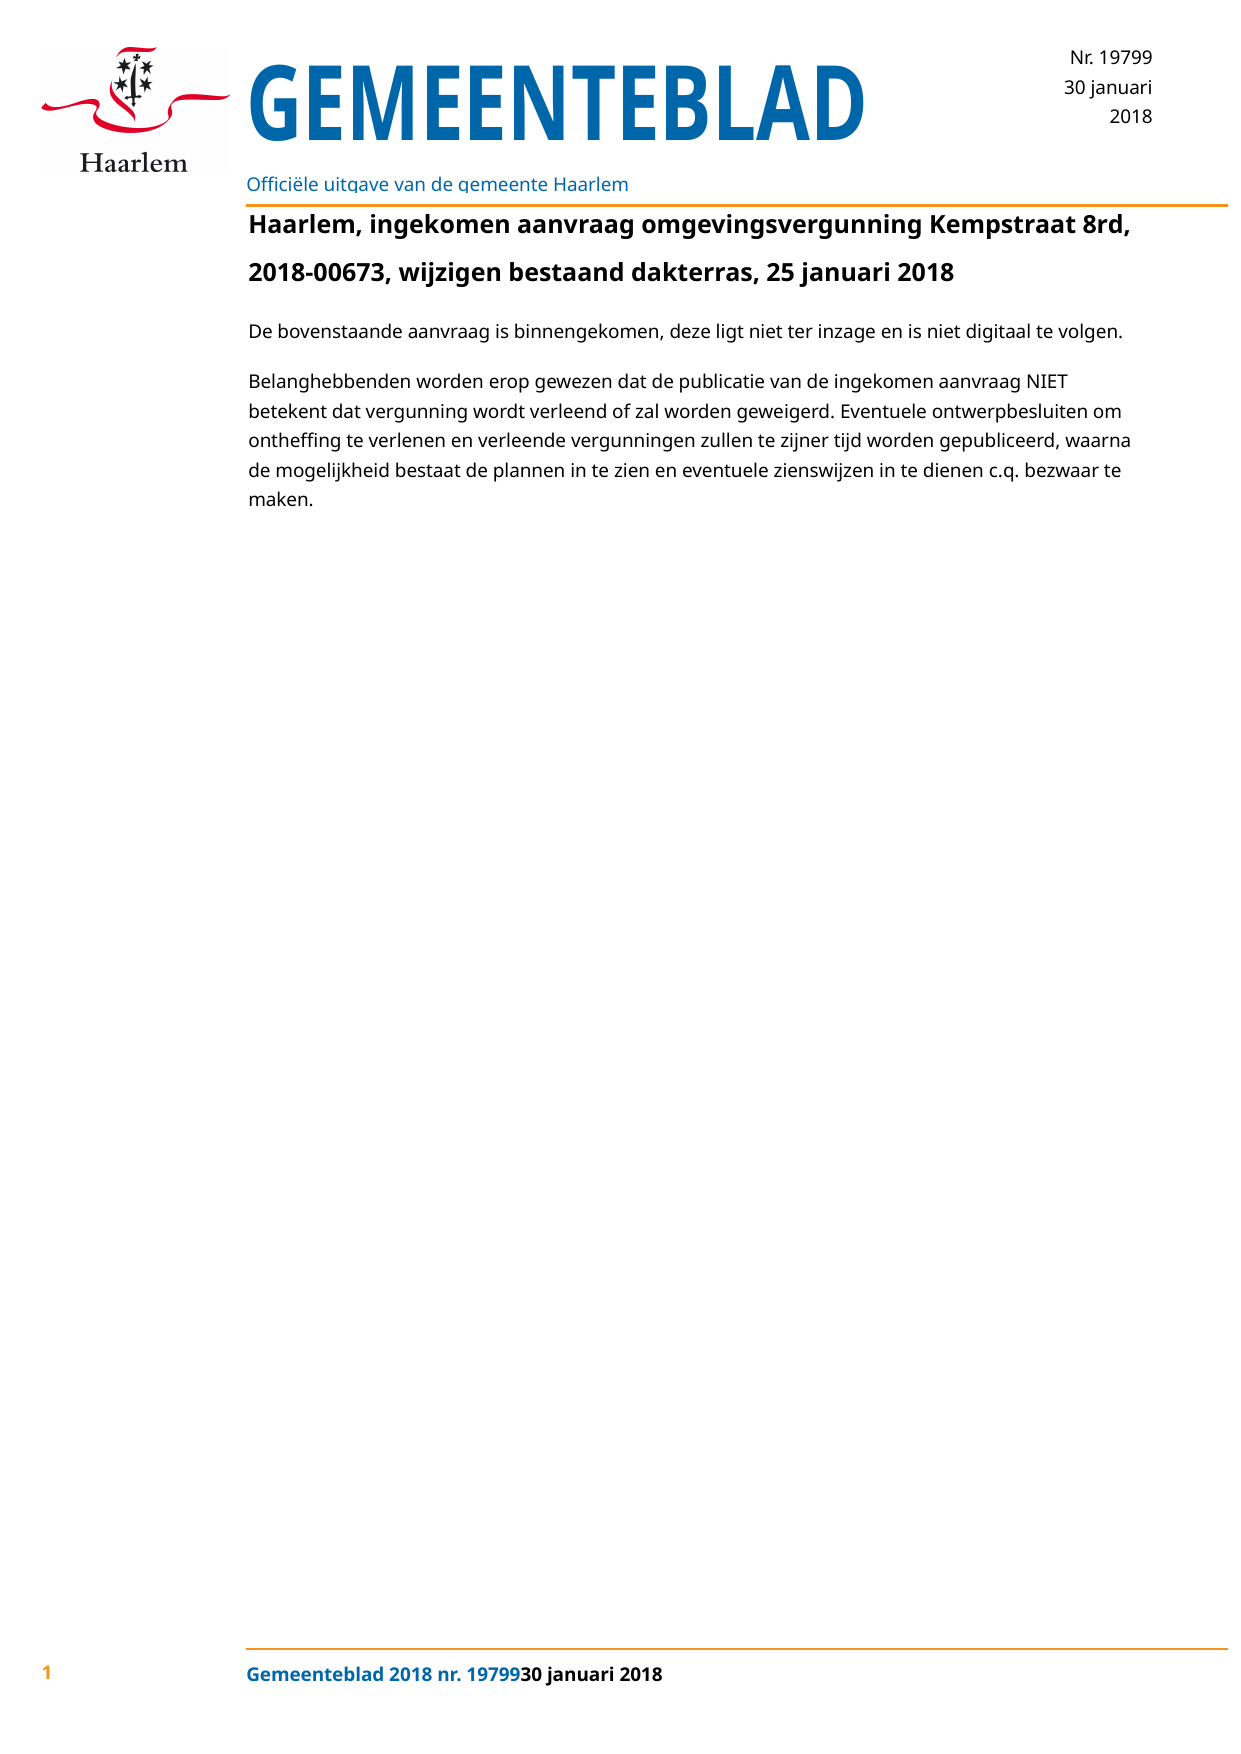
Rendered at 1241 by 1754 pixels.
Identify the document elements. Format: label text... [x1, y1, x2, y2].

text De bovenstaande aanvraag is binnengekomen, deze ligt niet ter inzage en is niet digitaal te volgen. [248, 318, 1152, 344]
picture [41, 47, 231, 172]
text Belanghebbenden worden erop gewezen dat de publicatie van de ingekomen aanvraag NIET betekent dat vergunning wordt verleend of zal worden geweigerd. Eventuele ontwerpbesluiten om ontheffing te verlenen en verleende vergunningen zullen te zijner tijd worden gepubliceerd, waarna de mogelijkheid bestaat de plannen in te zien en eventuele zienswijzen in te dienen c.q. bezwaar te maken. [248, 368, 1152, 512]
text Haarlem, ingekomen aanvraag omgevingsvergunning Kempstraat 8rd, 2018-00673, wijzigen bestaand dakterras, 25 januari 2018 [248, 207, 1152, 288]
